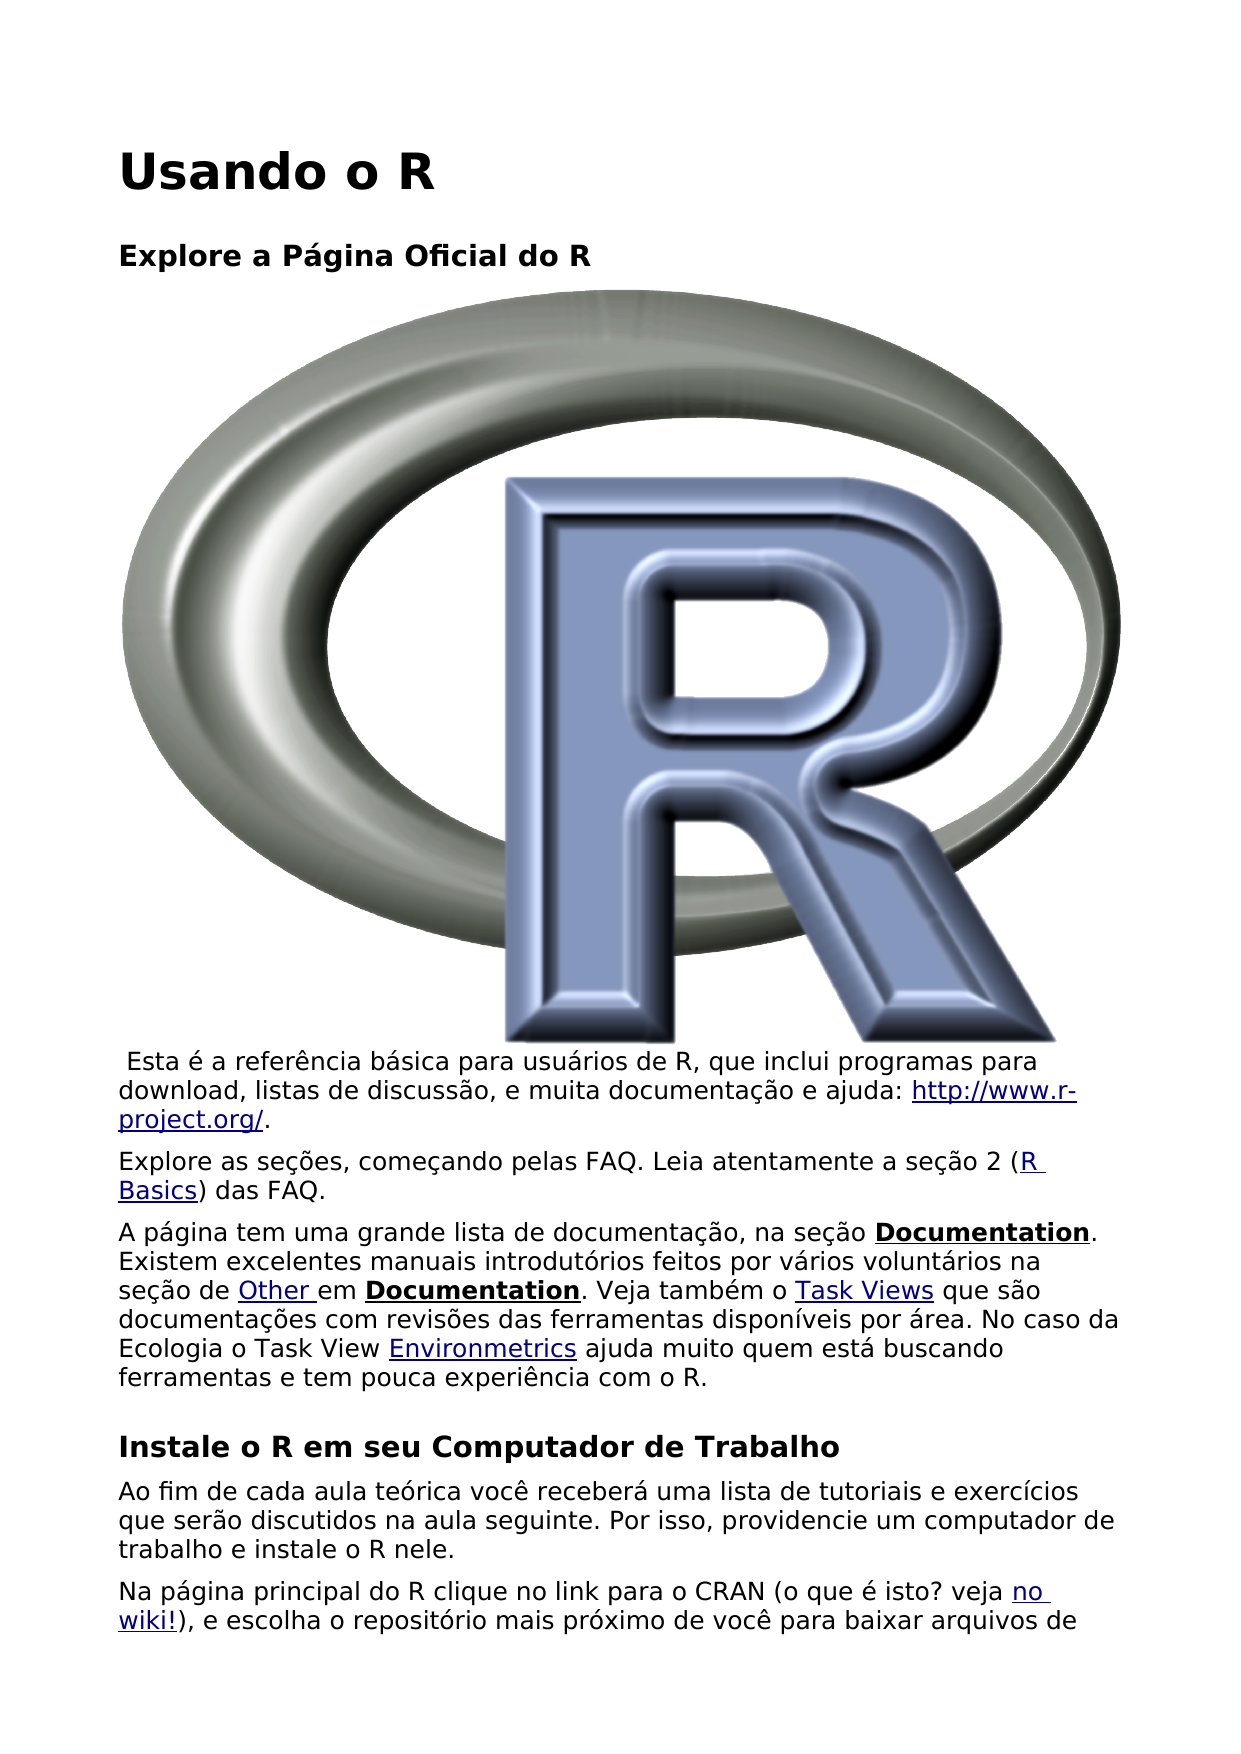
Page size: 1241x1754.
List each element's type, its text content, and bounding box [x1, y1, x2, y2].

subtitle Instale o R em seu Computador de Trabalho [118, 1430, 1122, 1464]
text Na página principal do R clique no link para o CRAN (o que é isto? veja no wiki!), e escolha o repositório mais próximo de você para baixar arquivos de [118, 1577, 1122, 1635]
text Ao fim de cada aula teórica você receberá uma lista de tutoriais e exercícios que serão discutidos na aula seguinte. Por isso, providencie um computador de trabalho e instale o R nele. [118, 1477, 1122, 1564]
subtitle Usando o R [118, 143, 1122, 201]
text Esta é a referência básica para usuários de R, que inclui programas para download, listas de discussão, e muita documentação e ajuda: http://www.r-project.org/. [118, 1047, 1122, 1134]
picture [118, 285, 1123, 1047]
text A página tem uma grande lista de documentação, na seção Documentation. Existem excelentes manuais introdutórios feitos por vários voluntários na seção de Other em Documentation. Veja também o Task Views que são documentações com revisões das ferramentas disponíveis por área. No caso da Ecologia o Task View Environmetrics ajuda muito quem está buscando ferramentas e tem pouca experiência com o R. [118, 1218, 1122, 1393]
text Explore as seções, começando pelas FAQ. Leia atentamente a seção 2 (R Basics) das FAQ. [118, 1147, 1122, 1205]
subtitle Explore a Página Oficial do R [118, 239, 1122, 273]
